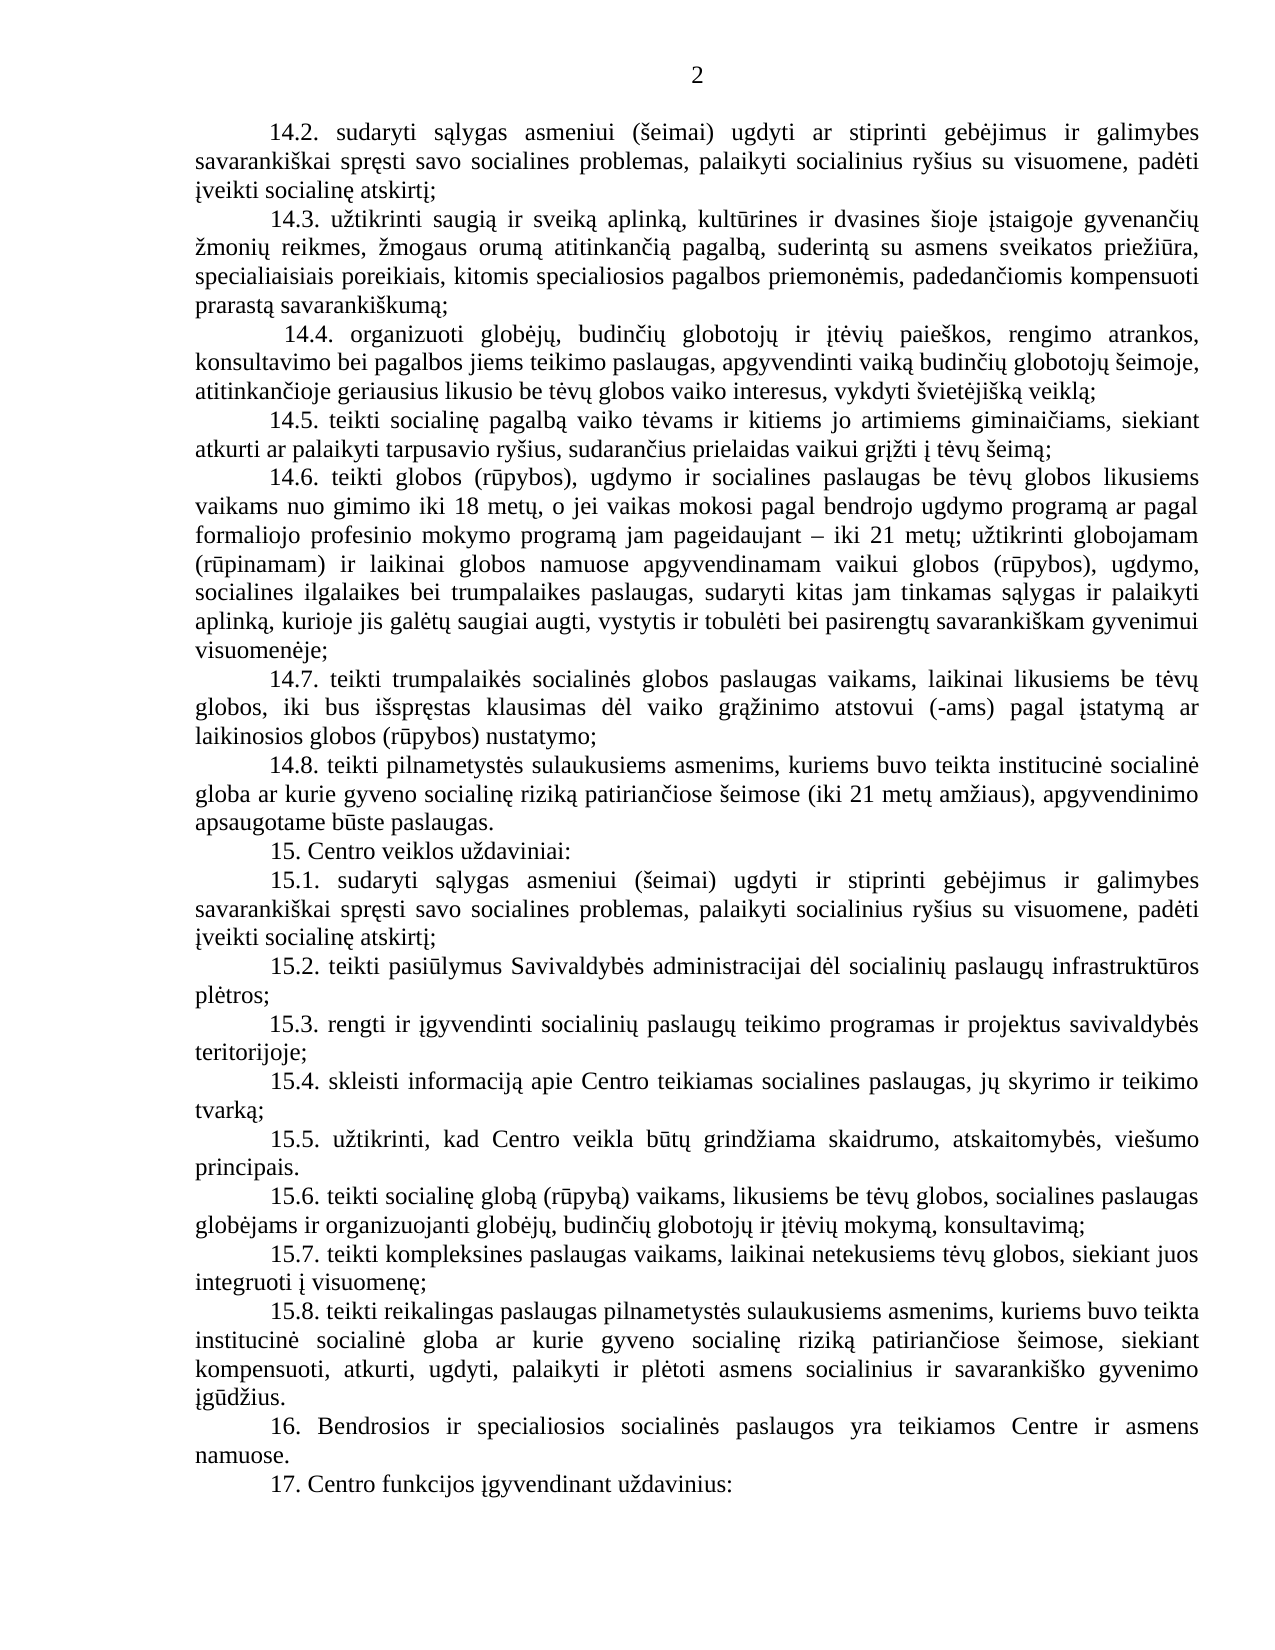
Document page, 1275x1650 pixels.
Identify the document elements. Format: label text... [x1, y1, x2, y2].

text 14.5. teikti socialinę pagalbą vaiko tėvams ir kitiems jo artimiems giminaičiams, siekiant atkurti ar palaikyti tarpusavio ryšius, sudarančius prielaidas vaikui grįžti į tėvų šeimą; [195, 405, 1200, 462]
text 14.6. teikti globos (rūpybos), ugdymo ir socialines paslaugas be tėvų globos likusiems vaikams nuo gimimo iki 18 metų, o jei vaikas mokosi pagal bendrojo ugdymo programą ar pagal formaliojo profesinio mokymo programą jam pageidaujant – iki 21 metų; užtikrinti globojamam (rūpinamam) ir laikinai globos namuose apgyvendinamam vaikui globos (rūpybos), ugdymo, socialines ilgalaikes bei trumpalaikes paslaugas, sudaryti kitas jam tinkamas sąlygas ir palaikyti aplinką, kurioje jis galėtų saugiai augti, vystytis ir tobulėti bei pasirengtų savarankiškam gyvenimui visuomenėje; [195, 462, 1200, 664]
text 15.4. skleisti informaciją apie Centro teikiamas socialines paslaugas, jų skyrimo ir teikimo tvarką; [195, 1066, 1200, 1124]
text 17. Centro funkcijos įgyvendinant uždavinius: [195, 1469, 1200, 1497]
text 16. Bendrosios ir specialiosios socialinės paslaugos yra teikiamos Centre ir asmens namuose. [195, 1411, 1200, 1469]
text 15.8. teikti reikalingas paslaugas pilnametystės sulaukusiems asmenims, kuriems buvo teikta institucinė socialinė globa ar kurie gyveno socialinę riziką patiriančiose šeimose, siekiant kompensuoti, atkurti, ugdyti, palaikyti ir plėtoti asmens socialinius ir savarankiško gyvenimo įgūdžius. [195, 1296, 1200, 1411]
text 15.1. sudaryti sąlygas asmeniui (šeimai) ugdyti ir stiprinti gebėjimus ir galimybes savarankiškai spręsti savo socialines problemas, palaikyti socialinius ryšius su visuomene, padėti įveikti socialinę atskirtį; [195, 865, 1200, 951]
text 15.3. rengti ir įgyvendinti socialinių paslaugų teikimo programas ir projektus savivaldybės teritorijoje; [195, 1009, 1200, 1066]
text 15. Centro veiklos uždaviniai: [195, 836, 1200, 865]
text 14.2. sudaryti sąlygas asmeniui (šeimai) ugdyti ar stiprinti gebėjimus ir galimybes savarankiškai spręsti savo socialines problemas, palaikyti socialinius ryšius su visuomene, padėti įveikti socialinę atskirtį; [195, 117, 1200, 204]
text 14.7. teikti trumpalaikės socialinės globos paslaugas vaikams, laikinai likusiems be tėvų globos, iki bus išspręstas klausimas dėl vaiko grąžinimo atstovui (-ams) pagal įstatymą ar laikinosios globos (rūpybos) nustatymo; [195, 664, 1200, 750]
text 14.3. užtikrinti saugią ir sveiką aplinką, kultūrines ir dvasines šioje įstaigoje gyvenančių žmonių reikmes, žmogaus orumą atitinkančią pagalbą, suderintą su asmens sveikatos priežiūra, specialiaisiais poreikiais, kitomis specialiosios pagalbos priemonėmis, padedančiomis kompensuoti prarastą savarankiškumą; [195, 204, 1200, 319]
text 14.8. teikti pilnametystės sulaukusiems asmenims, kuriems buvo teikta institucinė socialinė globa ar kurie gyveno socialinę riziką patiriančiose šeimose (iki 21 metų amžiaus), apgyvendinimo apsaugotame būste paslaugas. [195, 750, 1200, 836]
text 15.7. teikti kompleksines paslaugas vaikams, laikinai netekusiems tėvų globos, siekiant juos integruoti į visuomenę; [195, 1239, 1200, 1296]
text 15.5. užtikrinti, kad Centro veikla būtų grindžiama skaidrumo, atskaitomybės, viešumo principais. [195, 1124, 1200, 1181]
text 15.2. teikti pasiūlymus Savivaldybės administracijai dėl socialinių paslaugų infrastruktūros plėtros; [195, 951, 1200, 1009]
text 15.6. teikti socialinę globą (rūpybą) vaikams, likusiems be tėvų globos, socialines paslaugas globėjams ir organizuojanti globėjų, budinčių globotojų ir įtėvių mokymą, konsultavimą; [195, 1181, 1200, 1239]
text 14.4. organizuoti globėjų, budinčių globotojų ir įtėvių paieškos, rengimo atrankos, konsultavimo bei pagalbos jiems teikimo paslaugas, apgyvendinti vaiką budinčių globotojų šeimoje, atitinkančioje geriausius likusio be tėvų globos vaiko interesus, vykdyti švietėjišką veiklą; [195, 319, 1200, 405]
